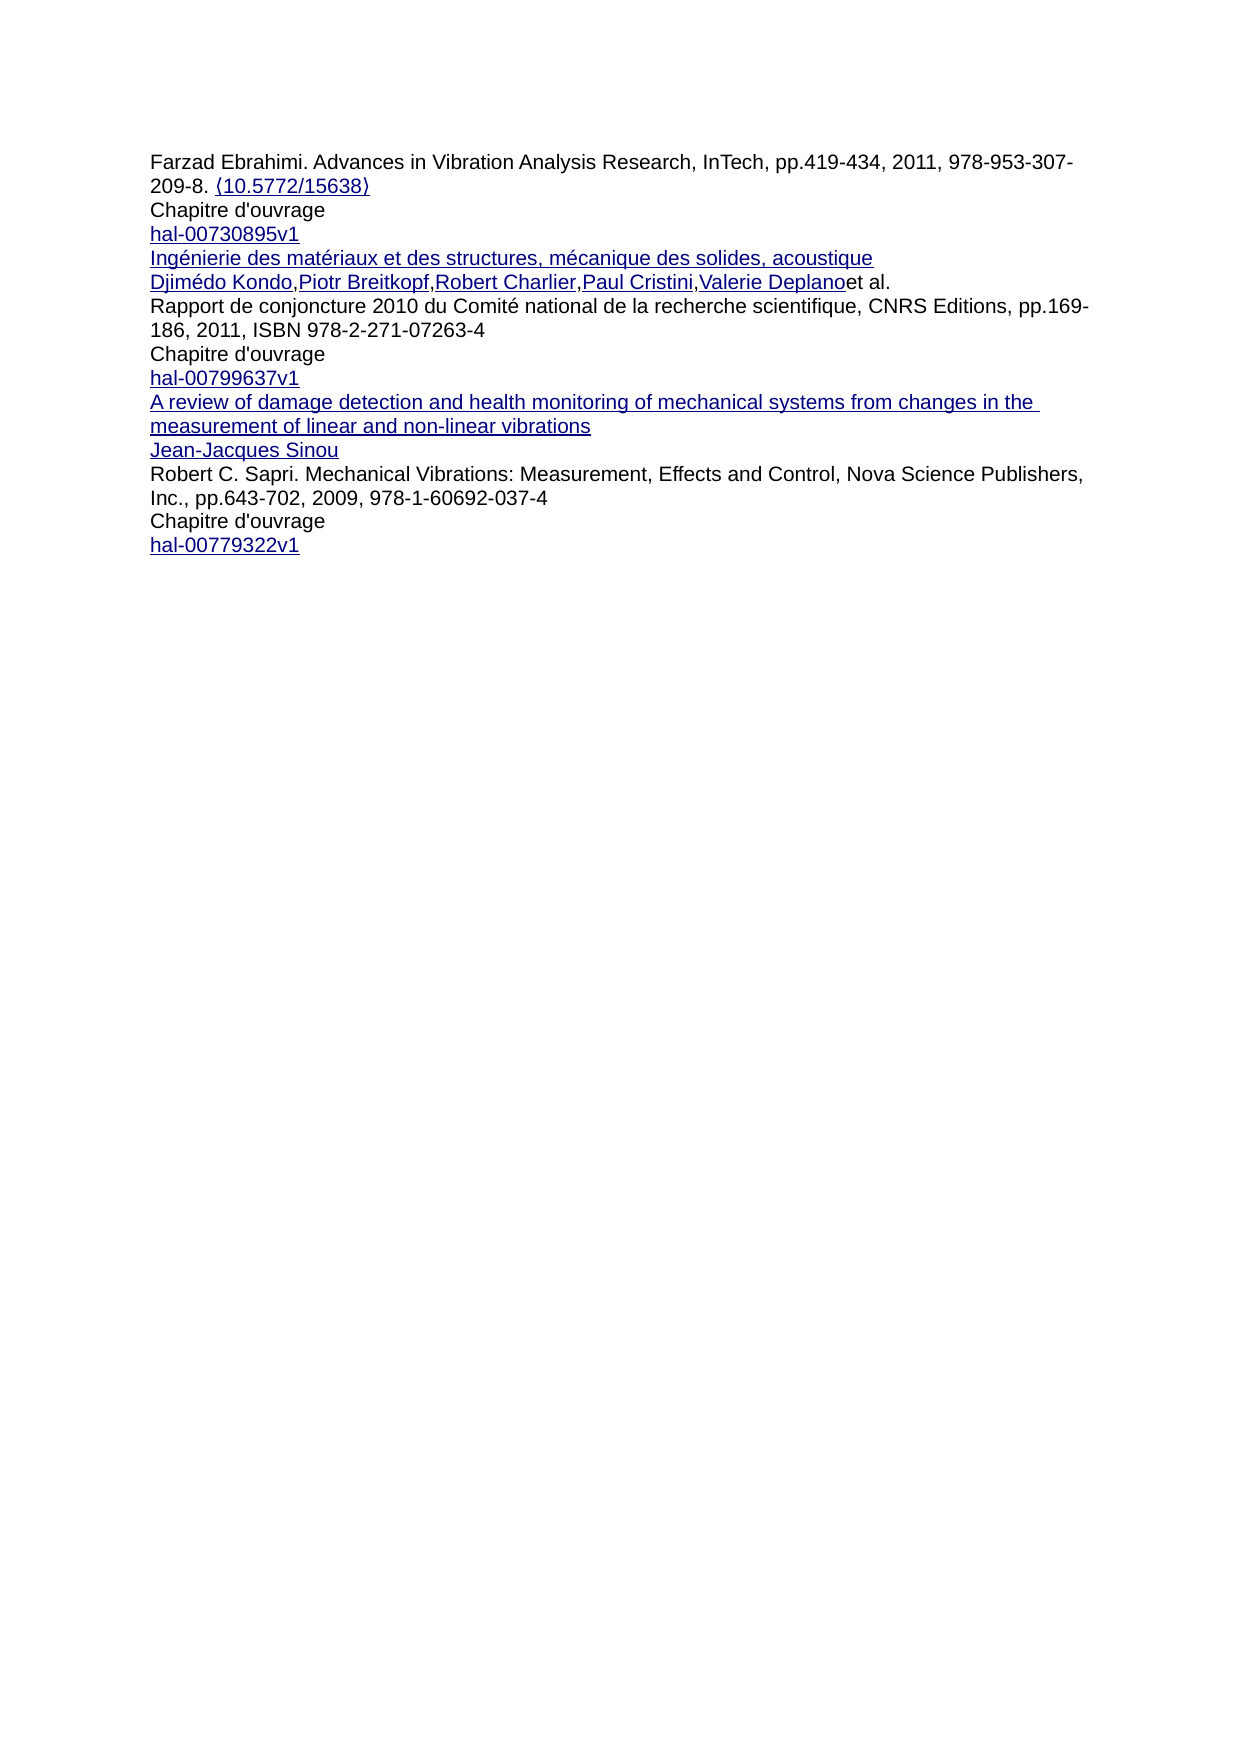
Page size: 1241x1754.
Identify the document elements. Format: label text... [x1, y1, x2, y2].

table_cell A review of damage detection and health monitoring of mechanical systems from changes in the measurement of linear and non-linear vibrations Jean-Jacques Sinou Robert C. Sapri. Mechanical Vibrations: Measurement, Effects and Control, Nova Science Publishers, Inc., pp.643-702, 2009, 978-1-60692-037-4 Chapitre d'ouvrage hal-00779322v1 [150, 390, 1090, 557]
table_header Farzad Ebrahimi. Advances in Vibration Analysis Research, InTech, pp.419-434, 2011, 978-953-307-209-8. ⟨10.5772/15638⟩ Chapitre d'ouvrage hal-00730895v1 [150, 150, 1090, 246]
table_cell Ingénierie des matériaux et des structures, mécanique des solides, acoustique Djimédo Kondo,Piotr Breitkopf,Robert Charlier,Paul Cristini,Valerie Deplanoet al. Rapport de conjoncture 2010 du Comité national de la recherche scientifique, CNRS Editions, pp.169-186, 2011, ISBN 978-2-271-07263-4 Chapitre d'ouvrage hal-00799637v1 [150, 246, 1090, 389]
